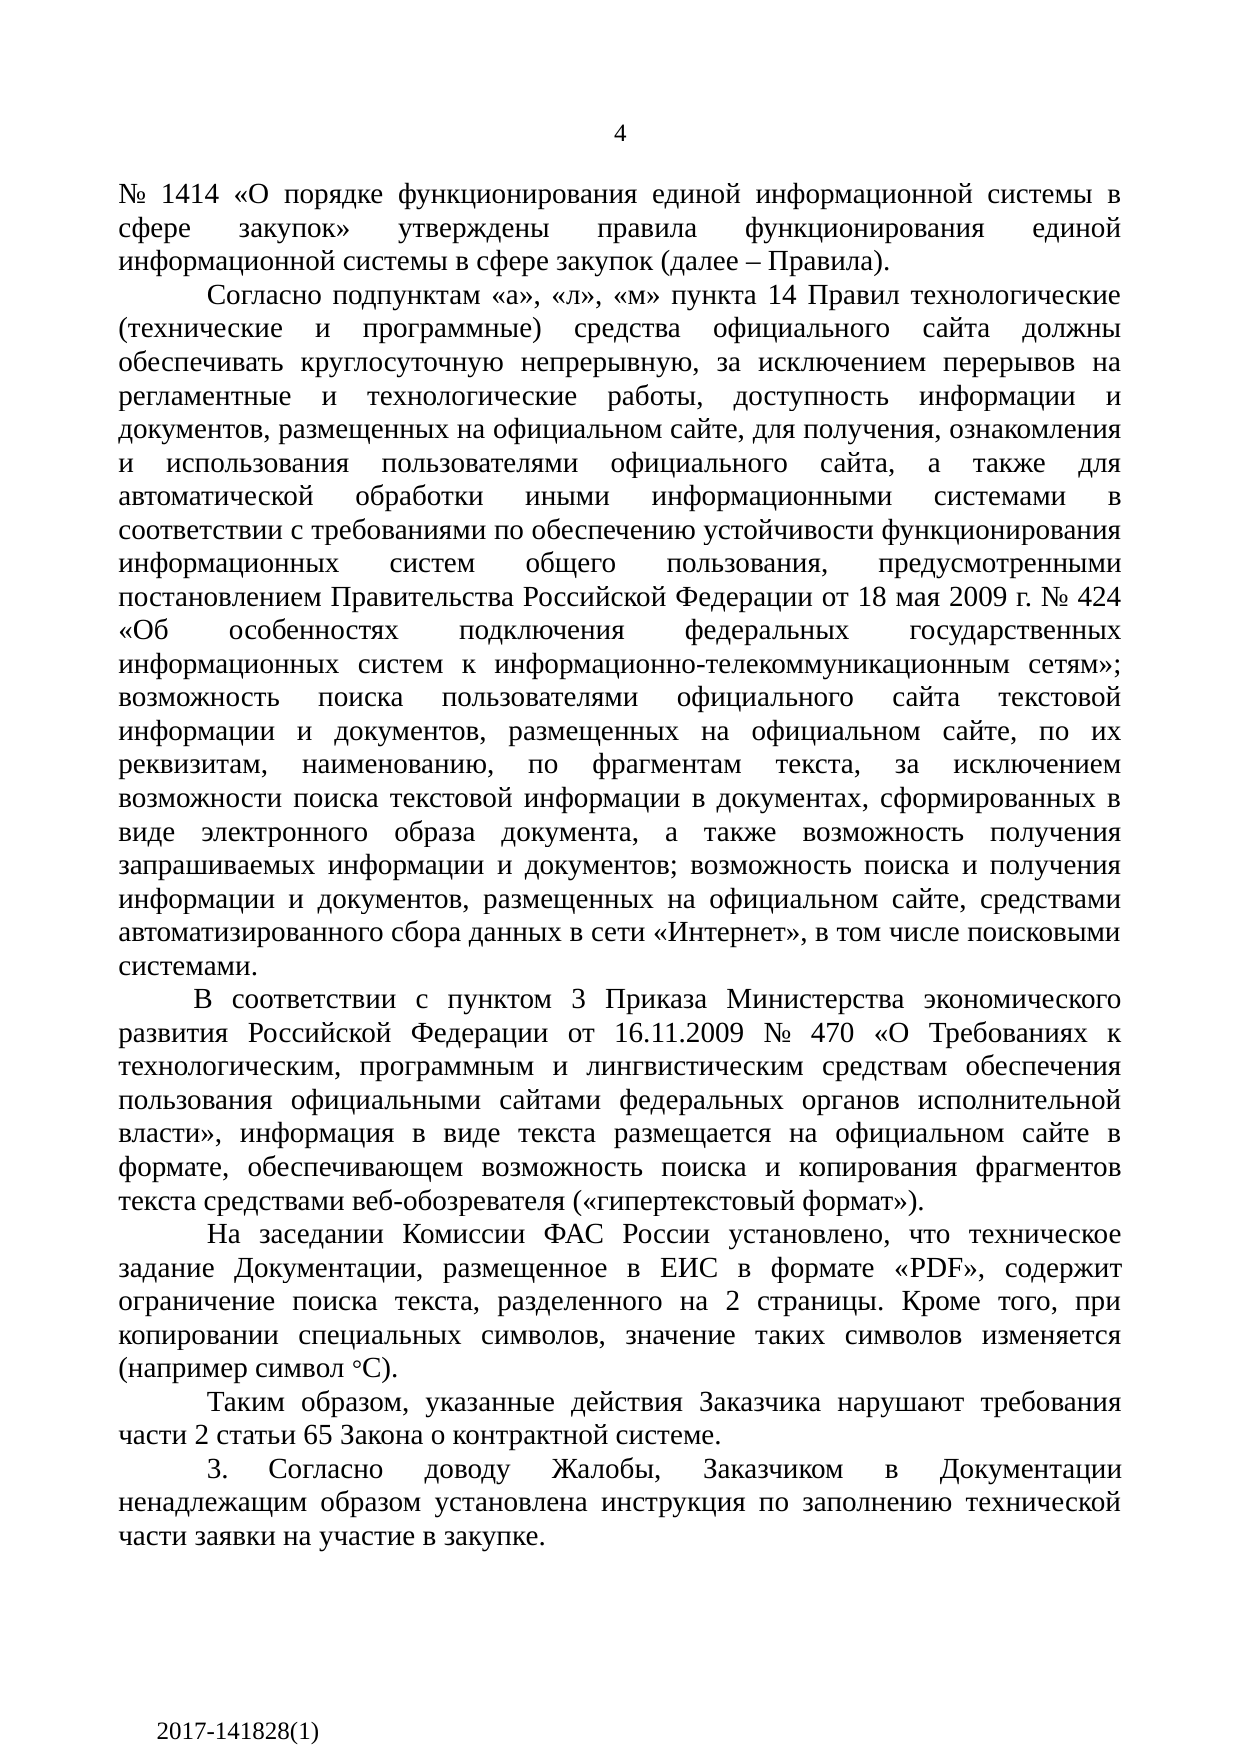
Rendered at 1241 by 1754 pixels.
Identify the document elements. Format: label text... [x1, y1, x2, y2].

text На заседании Комиссии ФАС России установлено, что техническое задание Документации, размещенное в ЕИС в формате «PDF», содержит ограничение поиска текста, разделенного на 2 страницы. Кроме того, при копировании специальных символов, значение таких символов изменяется (например символ °С). [118, 1216, 1122, 1384]
text Согласно подпунктам «а», «л», «м» пункта 14 Правил технологические (технические и программные) средства официального сайта должны обеспечивать круглосуточную непрерывную, за исключением перерывов на регламентные и технологические работы, доступность информации и документов, размещенных на официальном сайте, для получения, ознакомления и использования пользователями официального сайта, а также для автоматической обработки иными информационными системами в соответствии с требованиями по обеспечению устойчивости функционирования информационных систем общего пользования, предусмотренными постановлением Правительства Российской Федерации от 18 мая 2009 г. № 424 «Об особенностях подключения федеральных государственных информационных систем к информационно-телекоммуникационным сетям»; возможность поиска пользователями официального сайта текстовой информации и документов, размещенных на официальном сайте, по их реквизитам, наименованию, по фрагментам текста, за исключением возможности поиска текстовой информации в документах, сформированных в виде электронного образа документа, а также возможность получения запрашиваемых информации и документов; возможность поиска и получения информации и документов, размещенных на официальном сайте, средствами автоматизированного сбора данных в сети «Интернет», в том числе поисковыми системами. [118, 277, 1122, 981]
text № 1414 «О порядке функционирования единой информационной системы в сфере закупок» утверждены правила функционирования единой информационной системы в сфере закупок (далее – Правила). [118, 176, 1122, 277]
text В соответствии с пунктом 3 Приказа Министерства экономического развития Российской Федерации от 16.11.2009 № 470 «О Требованиях к технологическим, программным и лингвистическим средствам обеспечения пользования официальными сайтами федеральных органов исполнительной власти», информация в виде текста размещается на официальном сайте в формате, обеспечивающем возможность поиска и копирования фрагментов текста средствами веб-обозревателя («гипертекстовый формат»). [118, 981, 1122, 1216]
text Таким образом, указанные действия Заказчика нарушают требования части 2 статьи 65 Закона о контрактной системе. [118, 1384, 1122, 1451]
list Согласно доводу Жалобы, Заказчиком в Документации ненадлежащим образом установлена инструкция по заполнению технической части заявки на участие в закупке. [118, 1451, 1122, 1552]
